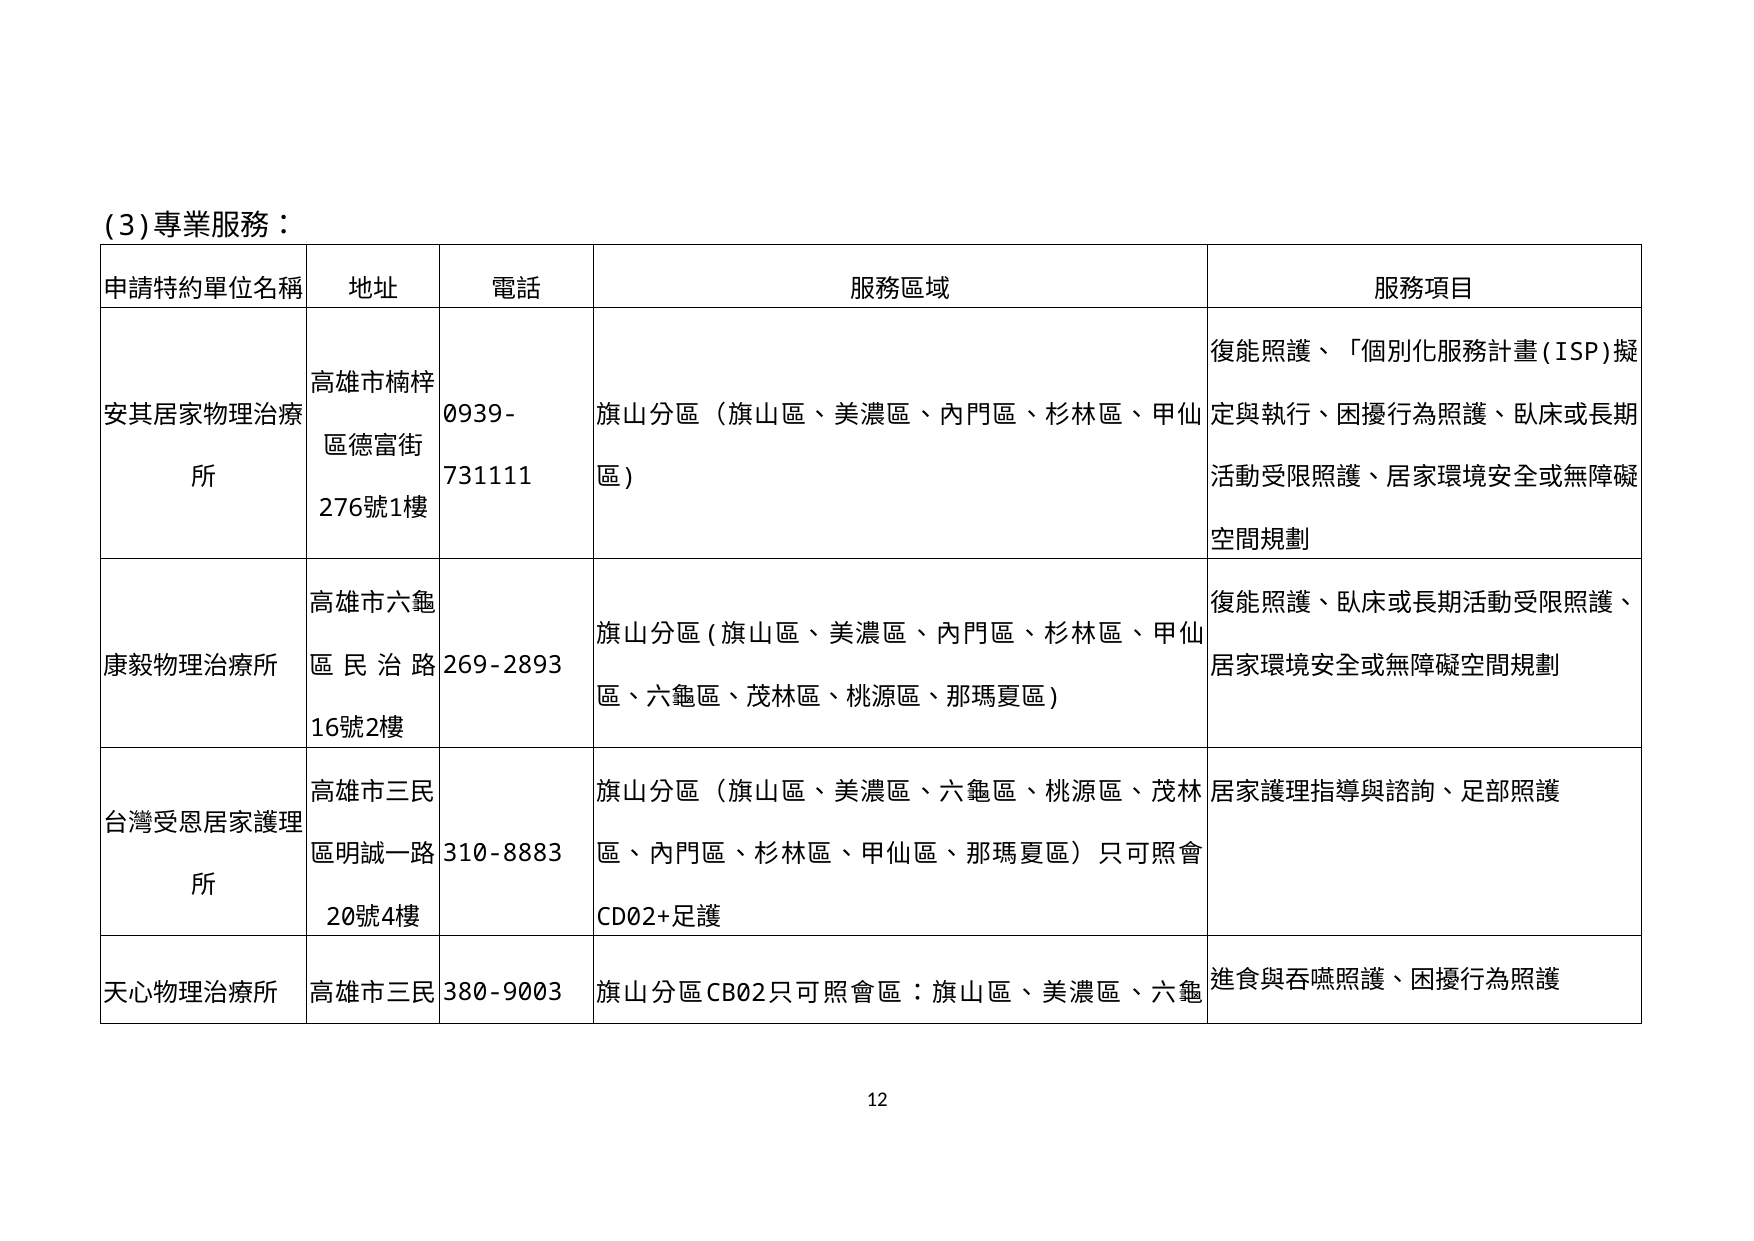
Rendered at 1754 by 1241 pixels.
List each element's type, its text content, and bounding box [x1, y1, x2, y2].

table_cell 旗山分區（旗山區、美濃區、六龜區、桃源區、茂林區、內門區、杉林區、甲仙區、那瑪夏區）只可照會CD02+足護 [594, 748, 1207, 935]
table_header 電話 [440, 245, 593, 307]
table_cell 進食與吞嚥照護、困擾行為照護 [1208, 936, 1641, 1023]
subtitle (3)專業服務： [100, 181, 1653, 243]
table_header 地址 [307, 245, 439, 307]
table_header 服務項目 [1208, 245, 1641, 307]
table_cell 旗山分區(旗山區、美濃區、內門區、杉林區、甲仙區、六龜區、茂林區、桃源區、那瑪夏區) [594, 559, 1207, 747]
table_cell 康毅物理治療所 [101, 559, 306, 747]
table_cell 0939-731111 [440, 308, 593, 558]
table_header 申請特約單位名稱 [101, 245, 306, 307]
table_cell 高雄市三民區明誠一路20號4樓 [307, 748, 439, 935]
table_cell 旗山分區CB02只可照會區：旗山區、美濃區、六龜 [594, 936, 1207, 1023]
table_cell 旗山分區（旗山區、美濃區、內門區、杉林區、甲仙區) [594, 308, 1207, 558]
table_cell 高雄市六龜區民治路16號2樓 [307, 559, 439, 747]
table_cell 310-8883 [440, 748, 593, 935]
table_cell 安其居家物理治療所 [101, 308, 306, 558]
table_cell 380-9003 [440, 936, 593, 1023]
table_cell 居家護理指導與諮詢、足部照護 [1208, 748, 1641, 935]
table_cell 高雄市楠梓區德富街276號1樓 [307, 308, 439, 558]
table_cell 台灣受恩居家護理所 [101, 748, 306, 935]
table_cell 269-2893 [440, 559, 593, 747]
table_header 服務區域 [594, 245, 1207, 307]
table_cell 天心物理治療所 [101, 936, 306, 1023]
table_cell 復能照護、臥床或長期活動受限照護、居家環境安全或無障礙空間規劃 [1208, 559, 1641, 747]
table_cell 復能照護、「個別化服務計畫(ISP)擬定與執行、困擾行為照護、臥床或長期活動受限照護、居家環境安全或無障礙空間規劃 [1208, 308, 1641, 558]
table_cell 高雄市三民 [307, 936, 439, 1023]
